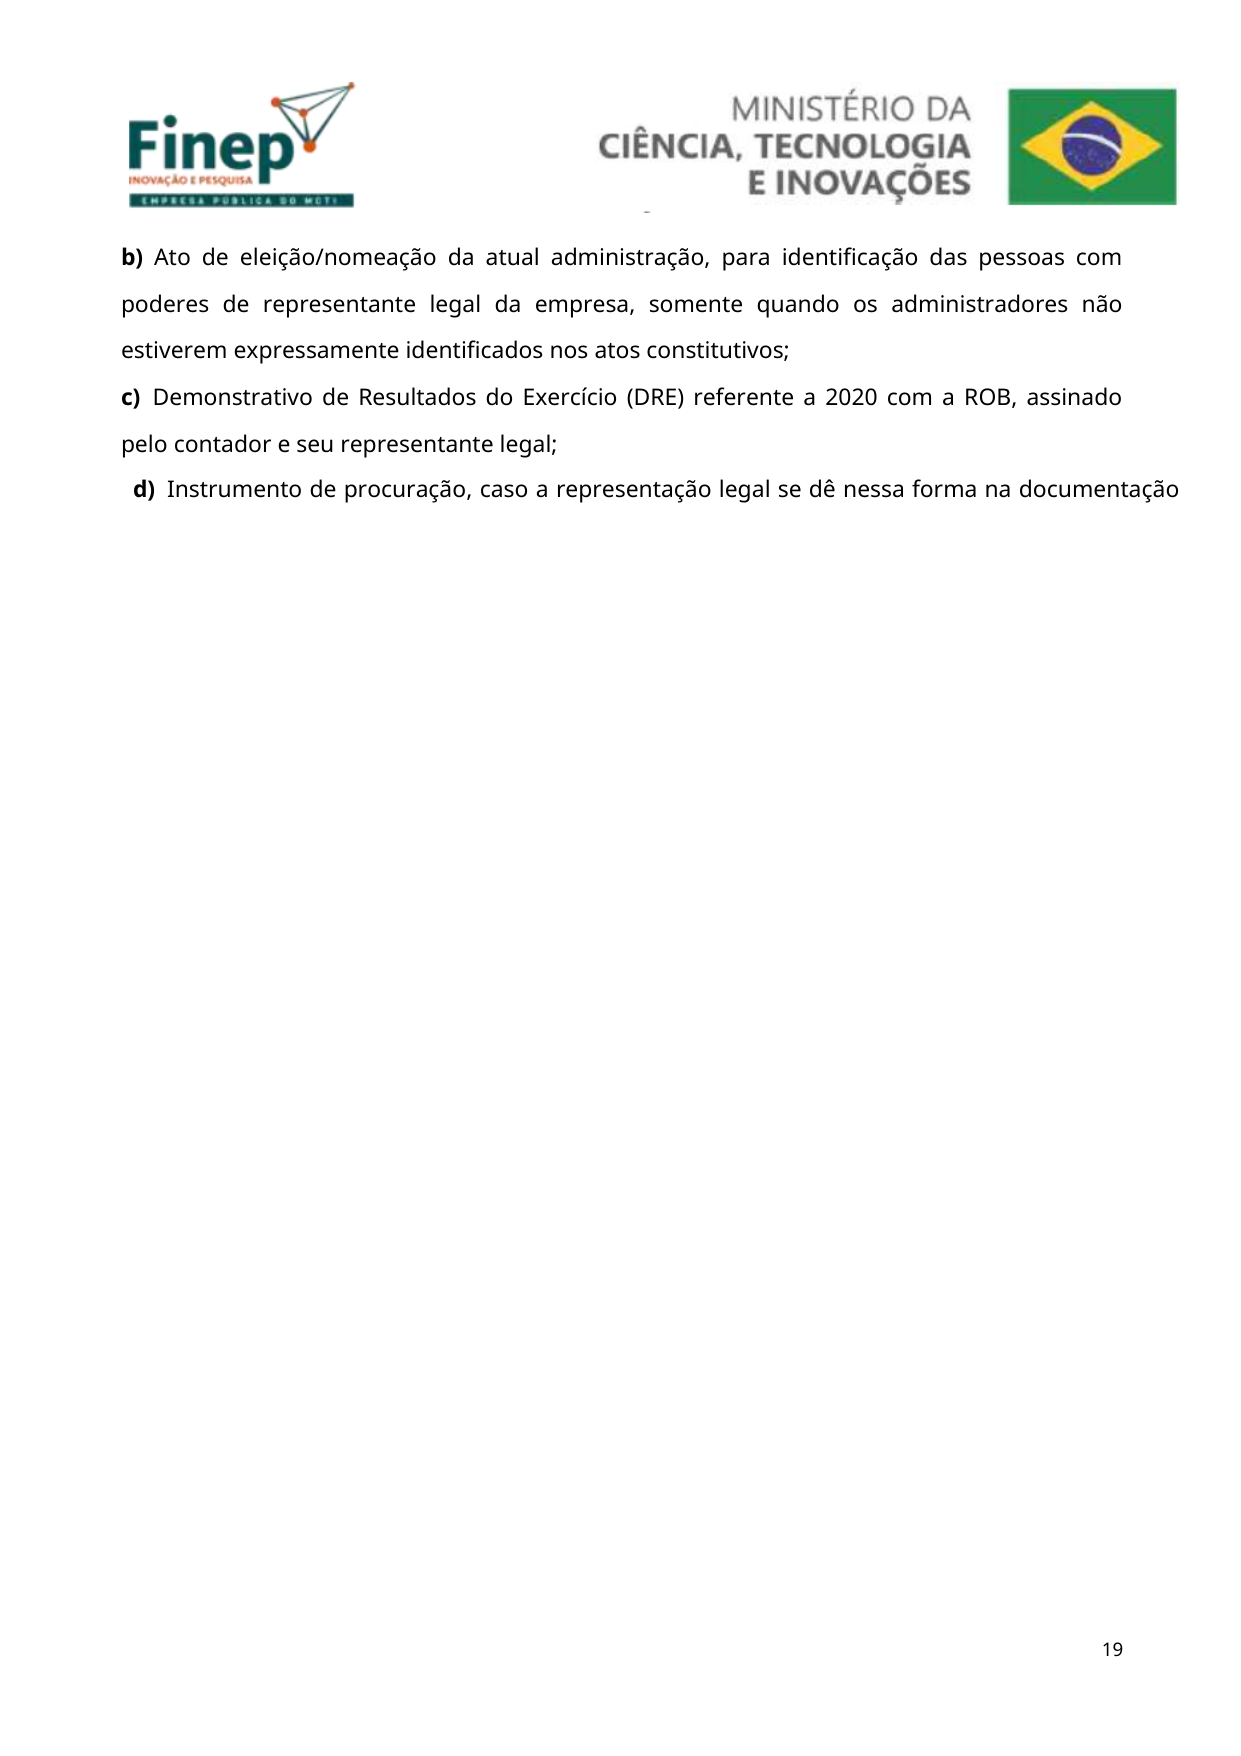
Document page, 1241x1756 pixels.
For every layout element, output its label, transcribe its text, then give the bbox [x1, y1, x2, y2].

list Ato de eleição/nomeação da atual administração, para identificação das pessoas com poderes de representante legal da empresa, somente quando os administradores não estiverem expressamente identificados nos atos constitutivos; [121, 194, 1123, 366]
list Instrumento de procuração, caso a representação legal se dê nessa forma na documentação [133, 475, 1188, 502]
list Demonstrativo de Resultados do Exercício (DRE) referente a 2020 com a ROB, assinado pelo contador e seu representante legal; [121, 381, 1123, 459]
